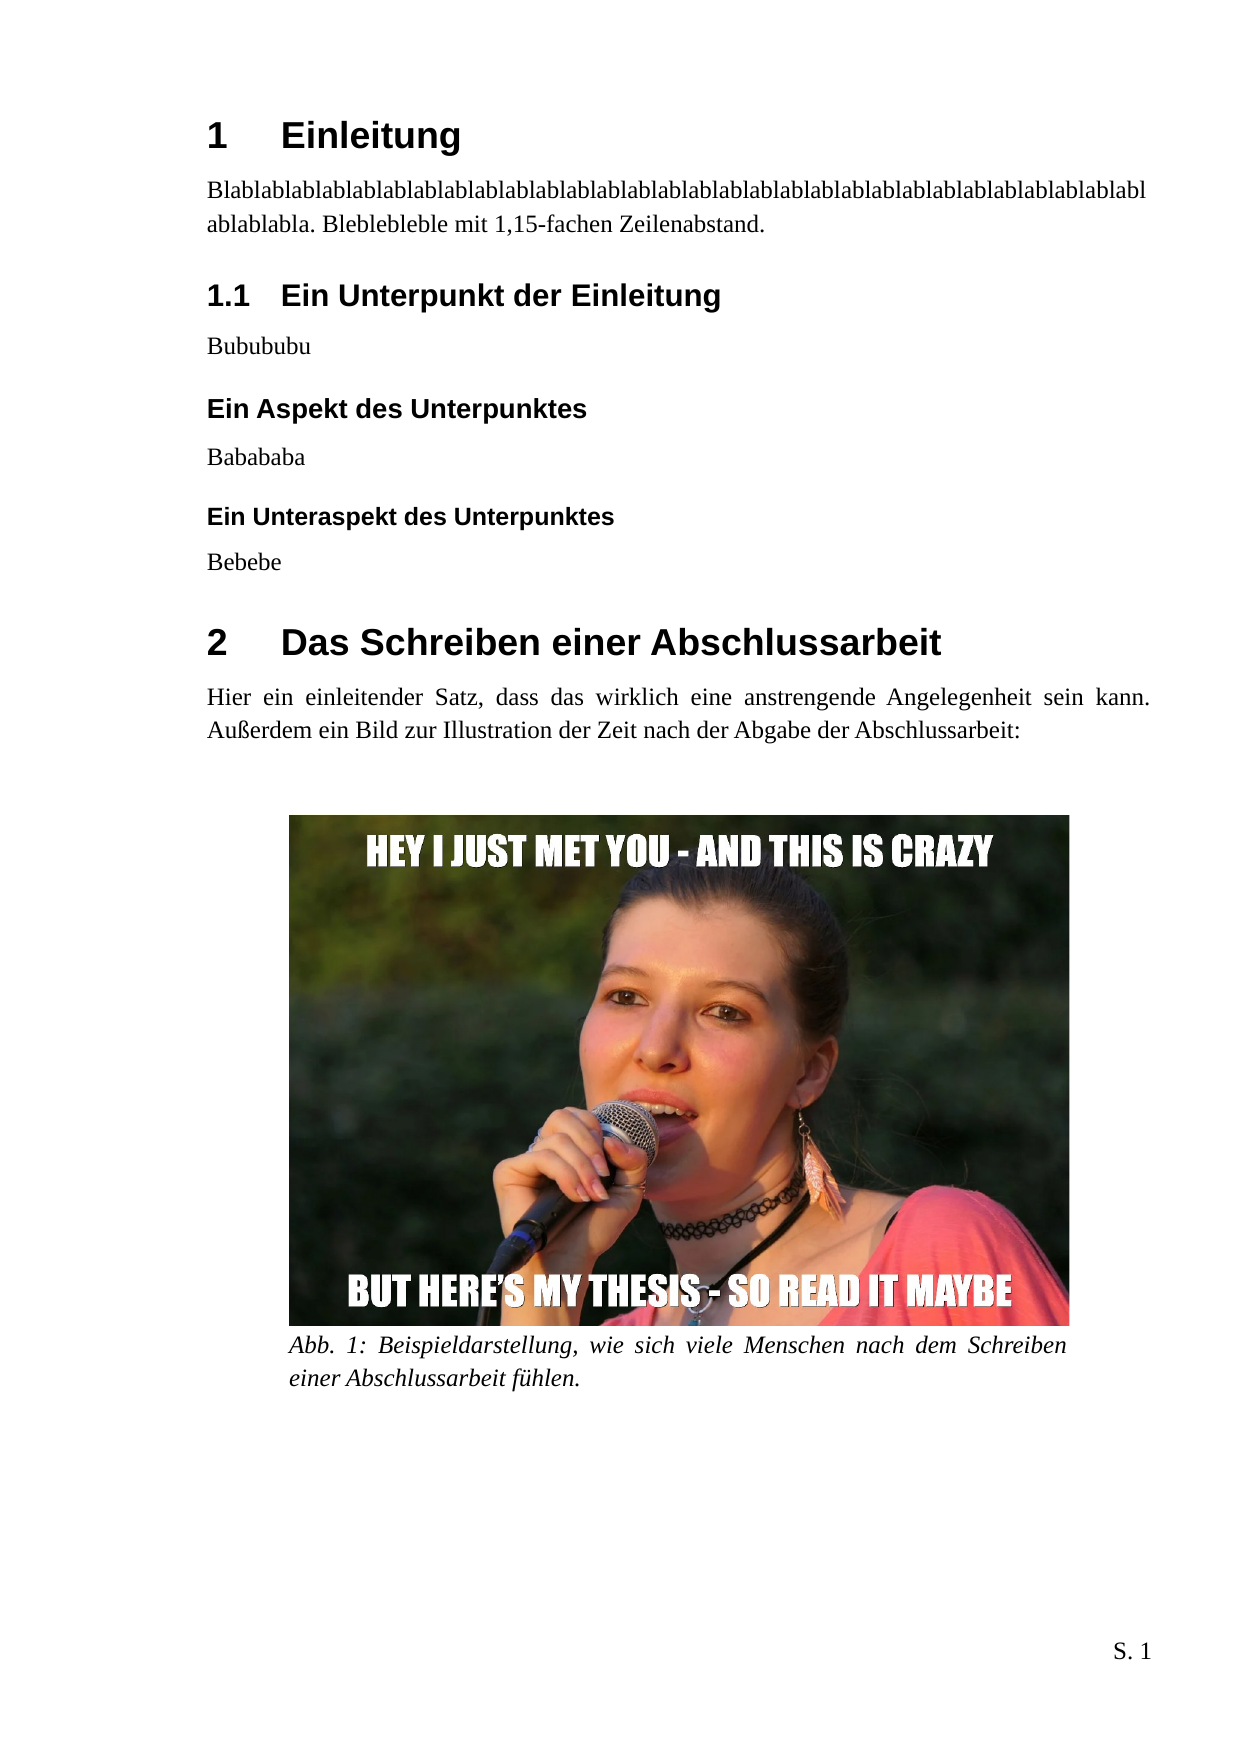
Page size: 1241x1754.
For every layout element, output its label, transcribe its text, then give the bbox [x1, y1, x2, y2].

text Bebebe [207, 547, 1152, 576]
subtitle Ein Aspekt des Unterpunktes [207, 393, 1152, 425]
picture [288, 814, 1070, 1326]
subtitle Ein Unteraspekt des Unterpunktes [207, 502, 1152, 531]
subtitle Das Schreiben einer Abschlussarbeit [207, 620, 1152, 663]
text Hier ein einleitender Satz, dass das wirklich eine anstrengende Angelegenheit sein kann. Außerdem ein Bild zur Illustration der Zeit nach der Abgabe der Abschlussarbeit: [207, 682, 1152, 744]
text Blablablablablablablablablablablablablablablablablablablablablablablablablablablablablablablablablabla. Bleblebleble mit 1,15-fachen Zeilenabstand. [207, 176, 1152, 237]
text Bubububu [207, 331, 1152, 359]
subtitle Einleitung [207, 113, 1152, 157]
text Abb. 1: Beispieldarstellung, wie sich viele Menschen nach dem Schreiben einer Abschlussarbeit fühlen. [289, 1326, 1069, 1392]
subtitle Ein Unterpunkt der Einleitung [207, 277, 1152, 313]
text Babababa [207, 442, 1152, 471]
